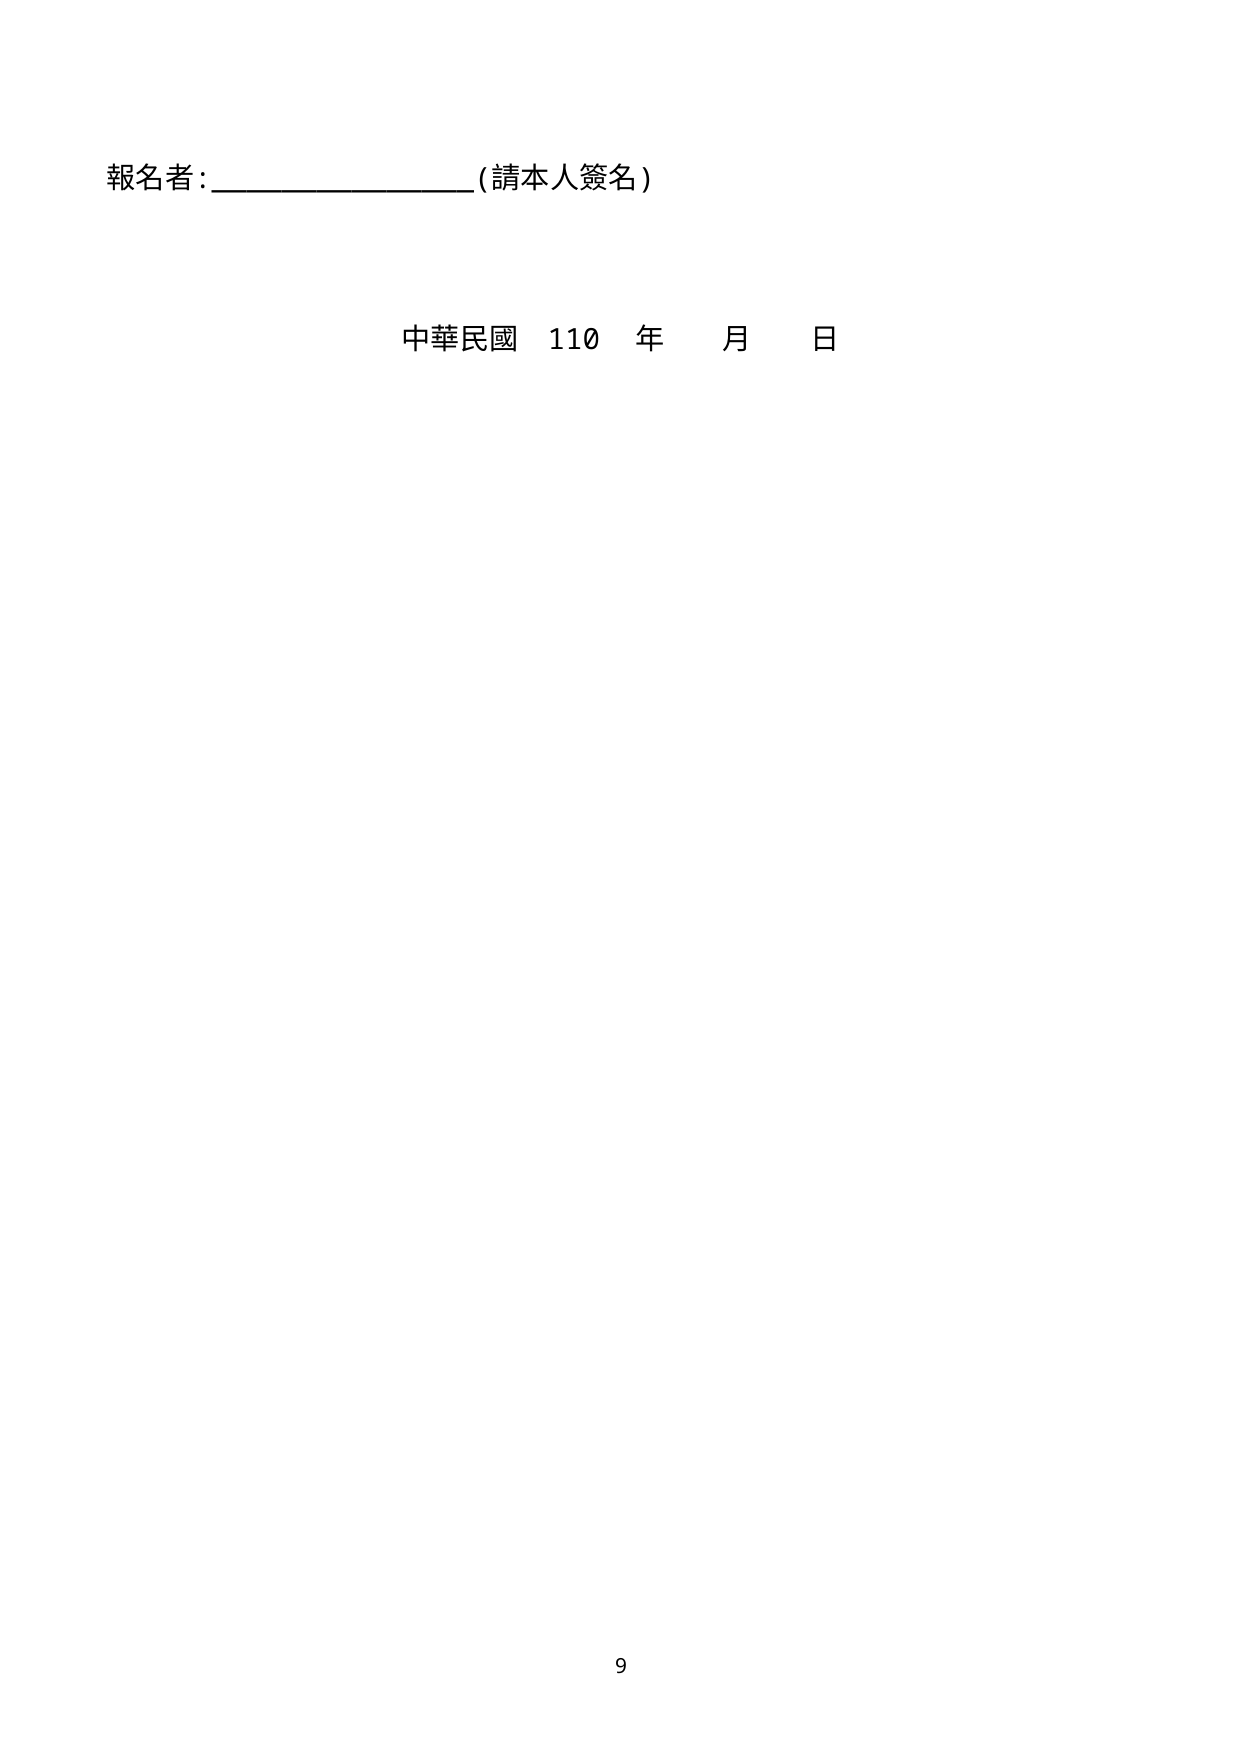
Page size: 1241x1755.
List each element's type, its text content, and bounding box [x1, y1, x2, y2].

text 報名者:_______________(請本人簽名) [106, 154, 1134, 197]
text 中華民國 110 年 月 日 [106, 316, 1134, 358]
